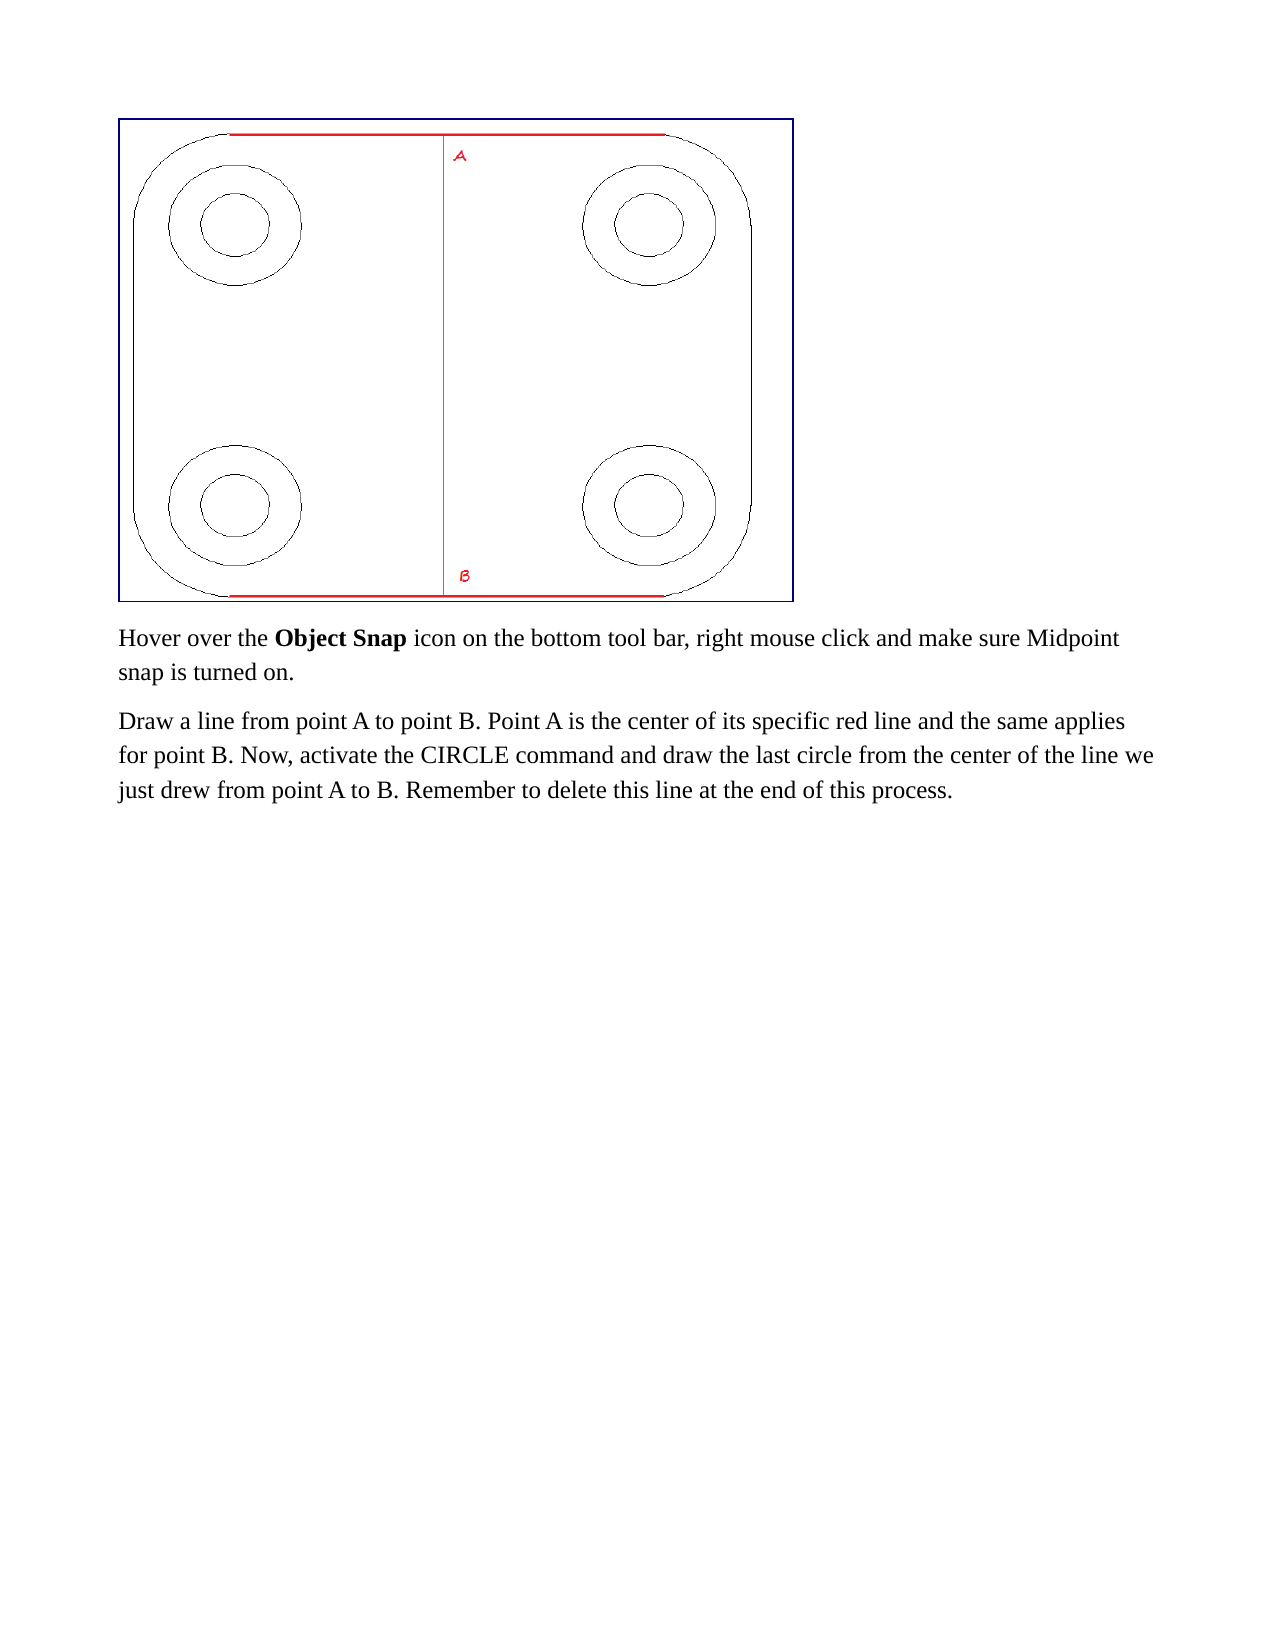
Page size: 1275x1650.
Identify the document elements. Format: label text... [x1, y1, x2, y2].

text Draw a line from point A to point B. Point A is the center of its specific red line and the same applies for point B. Now, activate the CIRCLE command and draw the last circle from the center of the line we just drew from point A to B. Remember to delete this line at the end of this process. [118, 706, 1157, 804]
picture [120, 120, 792, 601]
text Hover over the Object Snap icon on the bottom tool bar, right mouse click and make sure Midpoint snap is turned on. [118, 623, 1157, 686]
